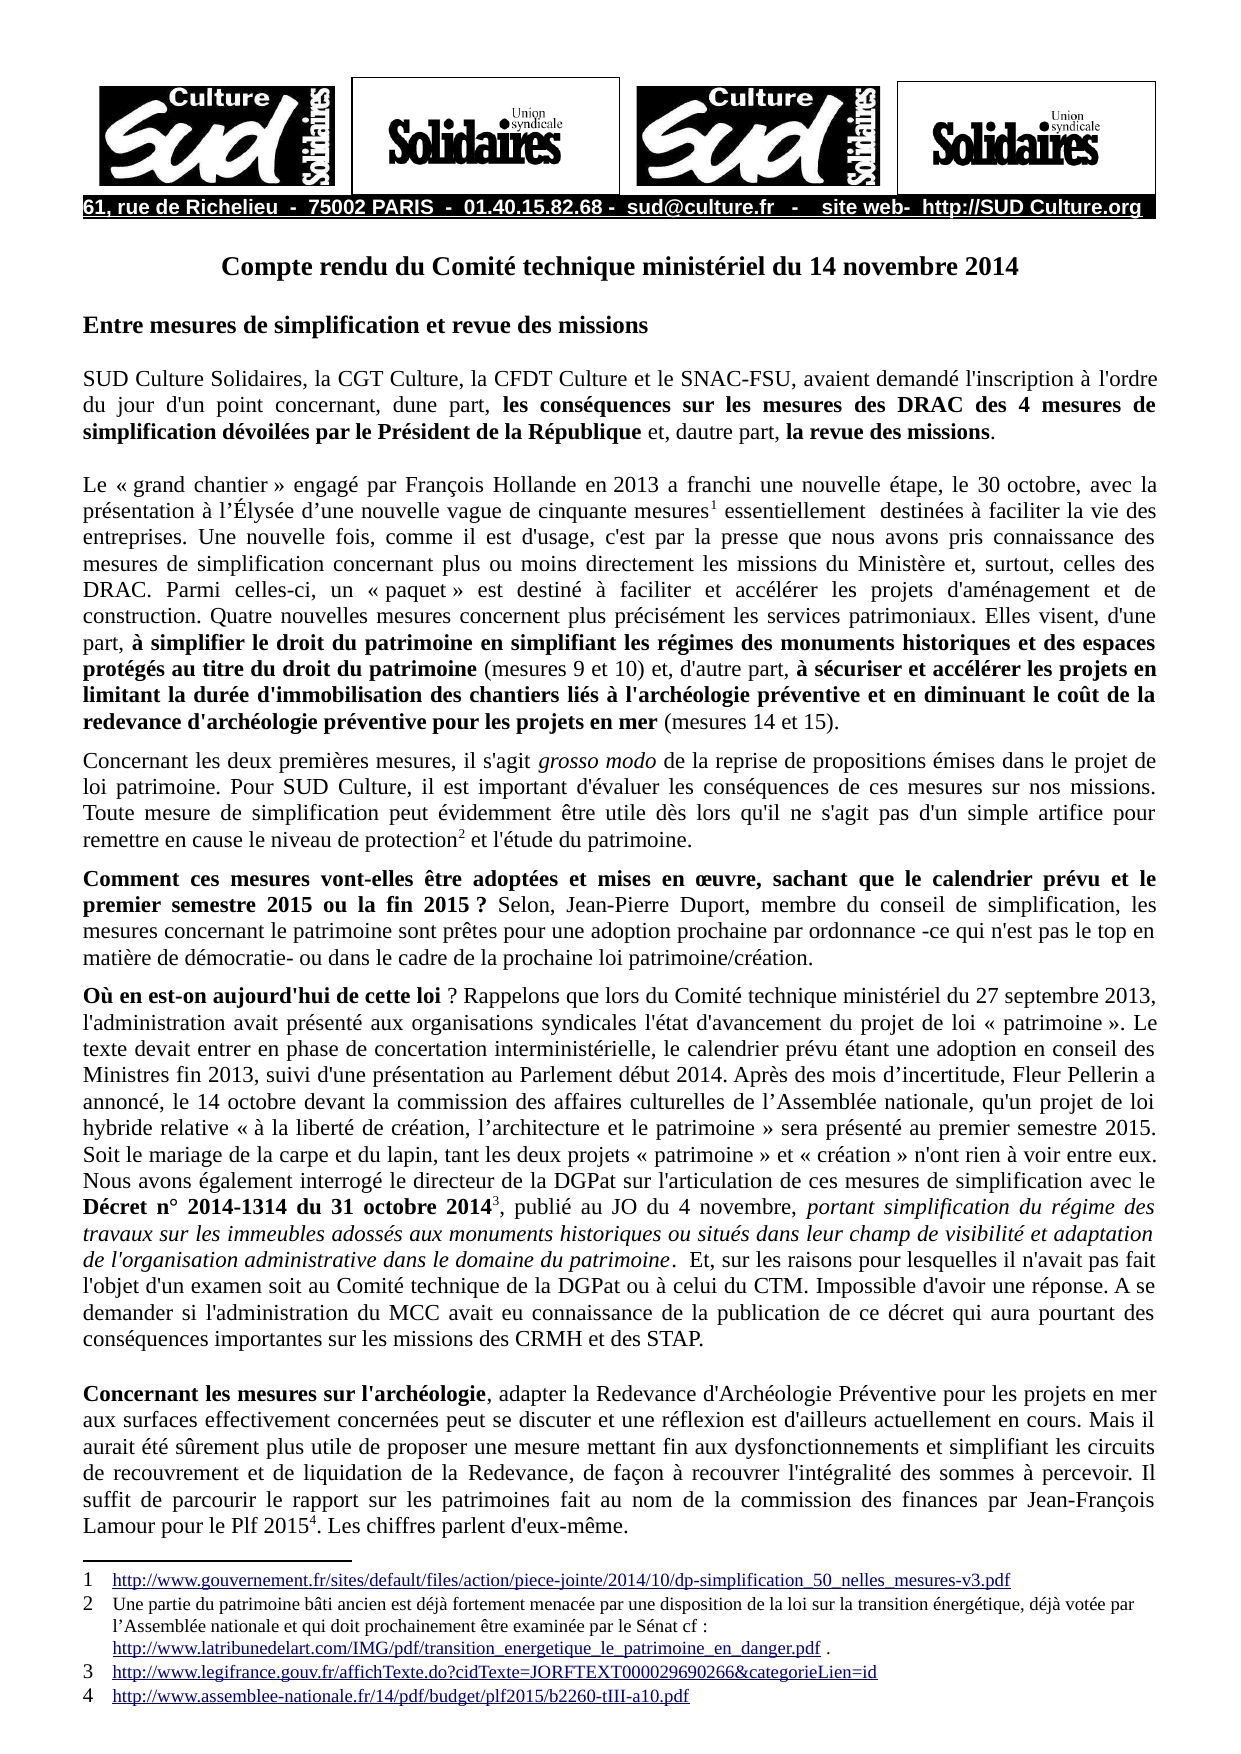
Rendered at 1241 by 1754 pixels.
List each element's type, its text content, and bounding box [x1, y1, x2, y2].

text Concernant les mesures sur l'archéologie, adapter la Redevance d'Archéologie Préventive pour les projets en mer aux surfaces effectivement concernées peut se discuter et une réflexion est d'ailleurs actuellement en cours. Mais il aurait été sûrement plus utile de proposer une mesure mettant fin aux dysfonctionnements et simplifiant les circuits de recouvrement et de liquidation de la Redevance, de façon à recouvrer l'intégralité des sommes à percevoir. Il suffit de parcourir le rapport sur les patrimoines fait au nom de la commission des finances par Jean-François Lamour pour le Plf 2015. Les chiffres parlent d'eux-même. [83, 1380, 1157, 1538]
picture [99, 86, 335, 186]
text Une partie du patrimoine bâti ancien est déjà fortement menacée par une disposition de la loi sur la transition énergétique, déjà votée par l’Assemblée nationale et qui doit prochainement être examinée par le Sénat cf : http://www.latribunedelart.com/IMG/pdf/transition_energetique_le_patrimoine_en_danger.pdf . [83, 1591, 1157, 1658]
text http://www.assemblee-nationale.fr/14/pdf/budget/plf2015/b2260-tIII-a10.pdf [83, 1683, 1157, 1707]
text Comment ces mesures vont-elles être adoptées et mises en œuvre, sachant que le calendrier prévu et le premier semestre 2015 ou la fin 2015 ? Selon, Jean-Pierre Duport, membre du conseil de simplification, les mesures concernant le patrimoine sont prêtes pour une adoption prochaine par ordonnance -ce qui n'est pas le top en matière de démocratie- ou dans le cadre de la prochaine loi patrimoine/création. [83, 864, 1157, 970]
text Entre mesures de simplification et revue des missions [83, 310, 1157, 339]
text Compte rendu du Comité technique ministériel du 14 novembre 2014 [83, 250, 1157, 281]
text Concernant les deux premières mesures, il s'agit grosso modo de la reprise de propositions émises dans le projet de loi patrimoine. Pour SUD Culture, il est important d'évaluer les conséquences de ces mesures sur nos missions. Toute mesure de simplification peut évidemment être utile dès lors qu'il ne s'agit pas d'un simple artifice pour remettre en cause le niveau de protection et l'étude du patrimoine. [83, 747, 1157, 852]
picture [636, 86, 881, 186]
text Le « grand chantier » engagé par François Hollande en 2013 a franchi une nouvelle étape, le 30 octobre, avec la présentation à l’Élysée d’une nouvelle vague de cinquante mesures essentiellement destinées à faciliter la vie des entreprises. Une nouvelle fois, comme il est d'usage, c'est par la presse que nous avons pris connaissance des mesures de simplification concernant plus ou moins directement les missions du Ministère et, surtout, celles des DRAC. Parmi celles-ci, un « paquet » est destiné à faciliter et accélérer les projets d'aménagement et de construction. Quatre nouvelles mesures concernent plus précisément les services patrimoniaux. Elles visent, d'une part, à simplifier le droit du patrimoine en simplifiant les régimes des monuments historiques et des espaces protégés au titre du droit du patrimoine (mesures 9 et 10) et, d'autre part, à sécuriser et accélérer les projets en limitant la durée d'immobilisation des chantiers liés à l'archéologie préventive et en diminuant le coût de la redevance d'archéologie préventive pour les projets en mer (mesures 14 et 15). [83, 471, 1157, 734]
text http://www.gouvernement.fr/sites/default/files/action/piece-jointe/2014/10/dp-simplification_50_nelles_mesures-v3.pdf [83, 1567, 1157, 1591]
text SUD Culture Solidaires, la CGT Culture, la CFDT Culture et le SNAC-FSU, avaient demandé l'inscription à l'ordre du jour d'un point concernant, dune part, les conséquences sur les mesures des DRAC des 4 mesures de simplification dévoilées par le Président de la République et, dautre part, la revue des missions. [83, 365, 1157, 444]
text http://www.legifrance.gouv.fr/affichTexte.do?cidTexte=JORFTEXT000029690266&categorieLien=id [83, 1658, 1157, 1683]
text 61, rue de Richelieu - 75002 PARIS - 01.40.15.82.68 - sud@culture.fr - site web- http://SUD Culture.org [83, 195, 1156, 219]
text Où en est-on aujourd'hui de cette loi ? Rappelons que lors du Comité technique ministériel du 27 septembre 2013, l'administration avait présenté aux organisations syndicales l'état d'avancement du projet de loi « patrimoine ». Le texte devait entrer en phase de concertation interministérielle, le calendrier prévu étant une adoption en conseil des Ministres fin 2013, suivi d'une présentation au Parlement début 2014. Après des mois d’incertitude, Fleur Pellerin a annoncé, le 14 octobre devant la commission des affaires culturelles de l’Assemblée nationale, qu'un projet de loi hybride relative « à la liberté de création, l’architecture et le patrimoine » sera présenté au premier semestre 2015. Soit le mariage de la carpe et du lapin, tant les deux projets « patrimoine » et « création » n'ont rien à voir entre eux. Nous avons également interrogé le directeur de la DGPat sur l'articulation de ces mesures de simplification avec le Décret n° 2014-1314 du 31 octobre 2014, publié au JO du 4 novembre, portant simplification du régime des travaux sur les immeubles adossés aux monuments historiques ou situés dans leur champ de visibilité et adaptation de l'organisation administrative dans le domaine du patrimoine. Et, sur les raisons pour lesquelles il n'avait pas fait l'objet d'un examen soit au Comité technique de la DGPat ou à celui du CTM. Impossible d'avoir une réponse. A se demander si l'administration du MCC avait eu connaissance de la publication de ce décret qui aura pourtant des conséquences importantes sur les missions des CRMH et des STAP. [83, 982, 1157, 1351]
